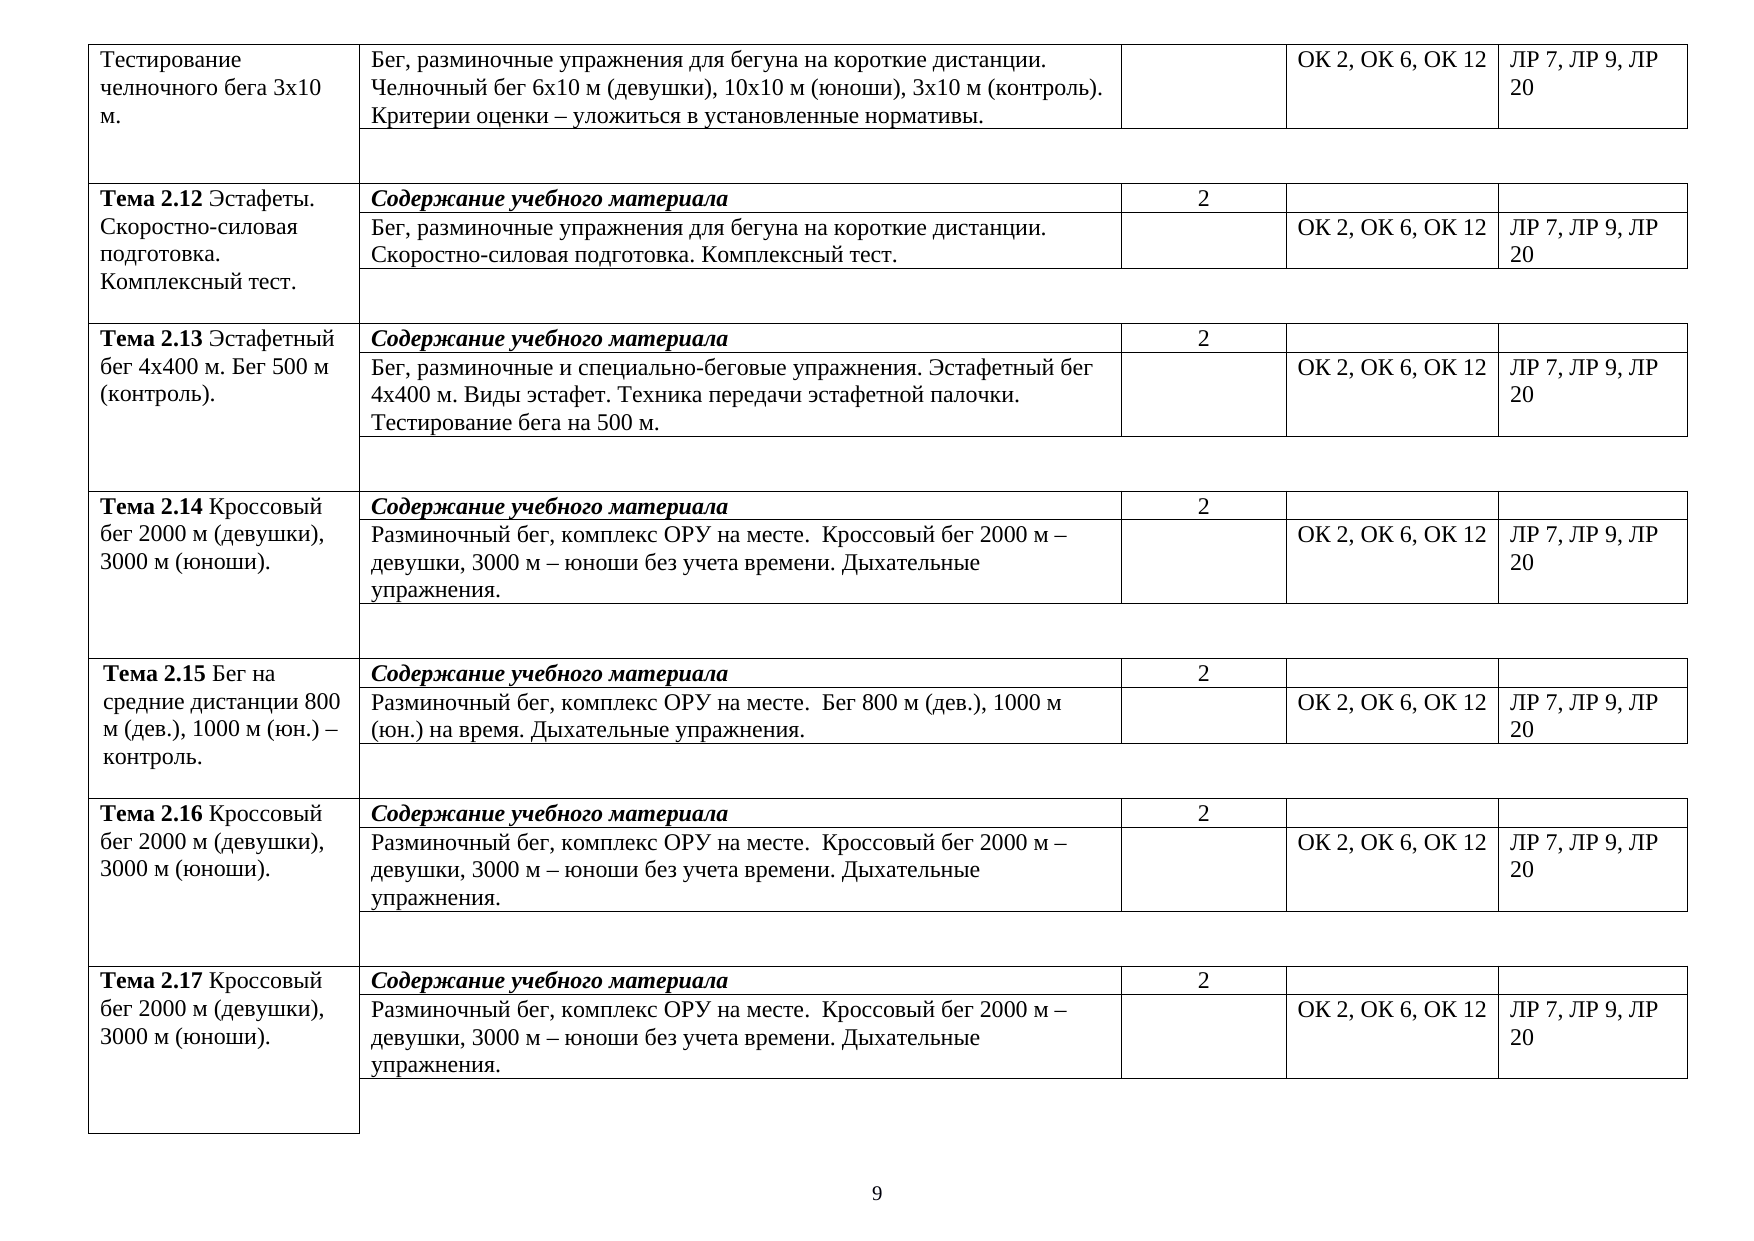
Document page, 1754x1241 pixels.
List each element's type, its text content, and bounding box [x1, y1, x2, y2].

table_cell ЛР 7, ЛР 9, ЛР 20 [1499, 688, 1687, 743]
table_cell [1287, 492, 1498, 519]
table_cell [1499, 1106, 1688, 1133]
table_cell Тестирование челночного бега 3х10 м. [89, 45, 359, 183]
table_cell [1121, 604, 1286, 631]
table_cell [1286, 631, 1499, 658]
table_cell [360, 912, 1121, 938]
table_cell Содержание учебного материала [360, 659, 1121, 687]
table_cell [360, 129, 1121, 156]
table_cell ОК 2, ОК 6, ОК 12 [1287, 995, 1498, 1078]
table_cell Содержание учебного материала [360, 184, 1121, 212]
table_cell [1286, 156, 1499, 183]
table_cell [1286, 296, 1499, 323]
table_cell [1121, 129, 1286, 156]
table_cell ЛР 7, ЛР 9, ЛР 20 [1499, 828, 1687, 911]
table_cell ОК 2, ОК 6, ОК 12 [1287, 45, 1498, 128]
table_cell 2 [1122, 184, 1286, 212]
table_cell Содержание учебного материала [360, 324, 1121, 352]
table_cell [1287, 799, 1498, 827]
table_cell Тема 2.12 Эстафеты. Скоростно-силовая подготовка. Комплексный тест. [89, 184, 359, 323]
table_cell Разминочный бег, комплекс ОРУ на месте. Кроссовый бег 2000 м – девушки, 3000 м – юноши без учета времени. Дыхательные упражнения. [360, 520, 1121, 603]
table_cell [360, 463, 1121, 491]
table_cell ОК 2, ОК 6, ОК 12 [1287, 353, 1498, 436]
table_cell [1122, 828, 1286, 911]
table_cell [1286, 437, 1499, 463]
table_cell [1499, 912, 1688, 938]
table_cell [1122, 995, 1286, 1078]
table_cell ЛР 7, ЛР 9, ЛР 20 [1499, 213, 1687, 268]
table_cell [1287, 184, 1498, 212]
table_cell ЛР 7, ЛР 9, ЛР 20 [1499, 520, 1687, 603]
table_cell [1121, 296, 1286, 323]
table_cell [1499, 771, 1688, 798]
table_cell [1286, 912, 1499, 938]
table_cell ЛР 7, ЛР 9, ЛР 20 [1499, 995, 1687, 1078]
table_cell [360, 269, 1121, 296]
table_cell Тема 2.13 Эстафетный бег 4х400 м. Бег 500 м (контроль). [89, 324, 359, 491]
table_cell [1121, 631, 1286, 658]
table_cell [1121, 269, 1286, 296]
table_cell Разминочный бег, комплекс ОРУ на месте. Бег 800 м (дев.), 1000 м (юн.) на время. Дыхательные упражнения. [360, 688, 1121, 743]
table_cell Бег, разминочные упражнения для бегуна на короткие дистанции. Челночный бег 6х10 м (девушки), 10х10 м (юноши), 3х10 м (контроль). Критерии оценки – уложиться в установленные нормативы. [360, 45, 1121, 128]
table_cell 2 [1122, 659, 1286, 687]
table_cell [360, 156, 1121, 183]
table_cell [1121, 463, 1286, 491]
table_cell [360, 1079, 1121, 1106]
table_cell [1286, 1079, 1499, 1106]
table_cell [1122, 45, 1286, 128]
table_cell [1122, 353, 1286, 436]
table_cell [360, 938, 1121, 966]
table_cell [1121, 912, 1286, 938]
table_cell [1286, 463, 1499, 491]
table_cell [1122, 688, 1286, 743]
table_cell [1121, 1106, 1286, 1133]
table_cell [1499, 659, 1687, 687]
table_cell ОК 2, ОК 6, ОК 12 [1287, 688, 1498, 743]
table_cell [1122, 520, 1286, 603]
table_cell [1499, 437, 1688, 463]
table_cell [1499, 129, 1688, 156]
table_cell [1121, 771, 1286, 798]
table_cell [360, 771, 1121, 798]
table_cell ЛР 7, ЛР 9, ЛР 20 [1499, 353, 1687, 436]
table_cell [1121, 437, 1286, 463]
table_cell [360, 296, 1121, 323]
table_cell [1287, 967, 1498, 994]
table_cell [1499, 631, 1688, 658]
table_cell [1499, 269, 1688, 296]
table_cell [1499, 967, 1687, 994]
table_cell [360, 437, 1121, 463]
table_cell Тема 2.15 Бег на средние дистанции 800 м (дев.), 1000 м (юн.) – контроль. [89, 659, 359, 798]
table_cell ОК 2, ОК 6, ОК 12 [1287, 828, 1498, 911]
table_cell [1499, 1079, 1688, 1106]
table_cell [1121, 744, 1286, 771]
table_cell [1499, 184, 1687, 212]
table_cell 2 [1122, 967, 1286, 994]
table_cell [360, 1106, 1121, 1133]
table_cell ОК 2, ОК 6, ОК 12 [1287, 520, 1498, 603]
table_cell [1499, 463, 1688, 491]
table_cell [1286, 744, 1499, 771]
table_cell ЛР 7, ЛР 9, ЛР 20 [1499, 45, 1687, 128]
table_cell [1122, 213, 1286, 268]
table_cell [1499, 492, 1687, 519]
table_cell ОК 2, ОК 6, ОК 12 [1287, 213, 1498, 268]
table_cell [1287, 324, 1498, 352]
table_cell [1499, 799, 1687, 827]
table_cell 2 [1122, 492, 1286, 519]
table_cell [1286, 938, 1499, 966]
table_cell [360, 744, 1121, 771]
table_cell Бег, разминочные и специально-беговые упражнения. Эстафетный бег 4х400 м. Виды эстафет. Техника передачи эстафетной палочки. Тестирование бега на 500 м. [360, 353, 1121, 436]
table_cell Содержание учебного материала [360, 492, 1121, 519]
table_cell [360, 631, 1121, 658]
table_cell Разминочный бег, комплекс ОРУ на месте. Кроссовый бег 2000 м – девушки, 3000 м – юноши без учета времени. Дыхательные упражнения. [360, 828, 1121, 911]
table_cell [1499, 604, 1688, 631]
table_cell [1121, 1079, 1286, 1106]
table_cell Тема 2.17 Кроссовый бег 2000 м (девушки), 3000 м (юноши). [89, 967, 359, 1133]
table_cell [1499, 156, 1688, 183]
table_cell [1286, 269, 1499, 296]
table_cell [1499, 744, 1688, 771]
table_cell [1286, 771, 1499, 798]
table_cell Содержание учебного материала [360, 799, 1121, 827]
table_cell [1499, 324, 1687, 352]
table_cell [1287, 659, 1498, 687]
table_cell Тема 2.14 Кроссовый бег 2000 м (девушки), 3000 м (юноши). [89, 492, 359, 658]
table_cell [1499, 296, 1688, 323]
table_cell Тема 2.16 Кроссовый бег 2000 м (девушки), 3000 м (юноши). [89, 799, 359, 966]
table_cell [360, 604, 1121, 631]
table_cell 2 [1122, 799, 1286, 827]
table_cell [1121, 156, 1286, 183]
table_cell 2 [1122, 324, 1286, 352]
table_cell Разминочный бег, комплекс ОРУ на месте. Кроссовый бег 2000 м – девушки, 3000 м – юноши без учета времени. Дыхательные упражнения. [360, 995, 1121, 1078]
table_cell [1286, 1106, 1499, 1133]
table_cell Бег, разминочные упражнения для бегуна на короткие дистанции. Скоростно-силовая подготовка. Комплексный тест. [360, 213, 1121, 268]
table_cell [1121, 938, 1286, 966]
table_cell [1499, 938, 1688, 966]
table_cell Содержание учебного материала [360, 967, 1121, 994]
table_cell [1286, 129, 1499, 156]
table_cell [1286, 604, 1499, 631]
